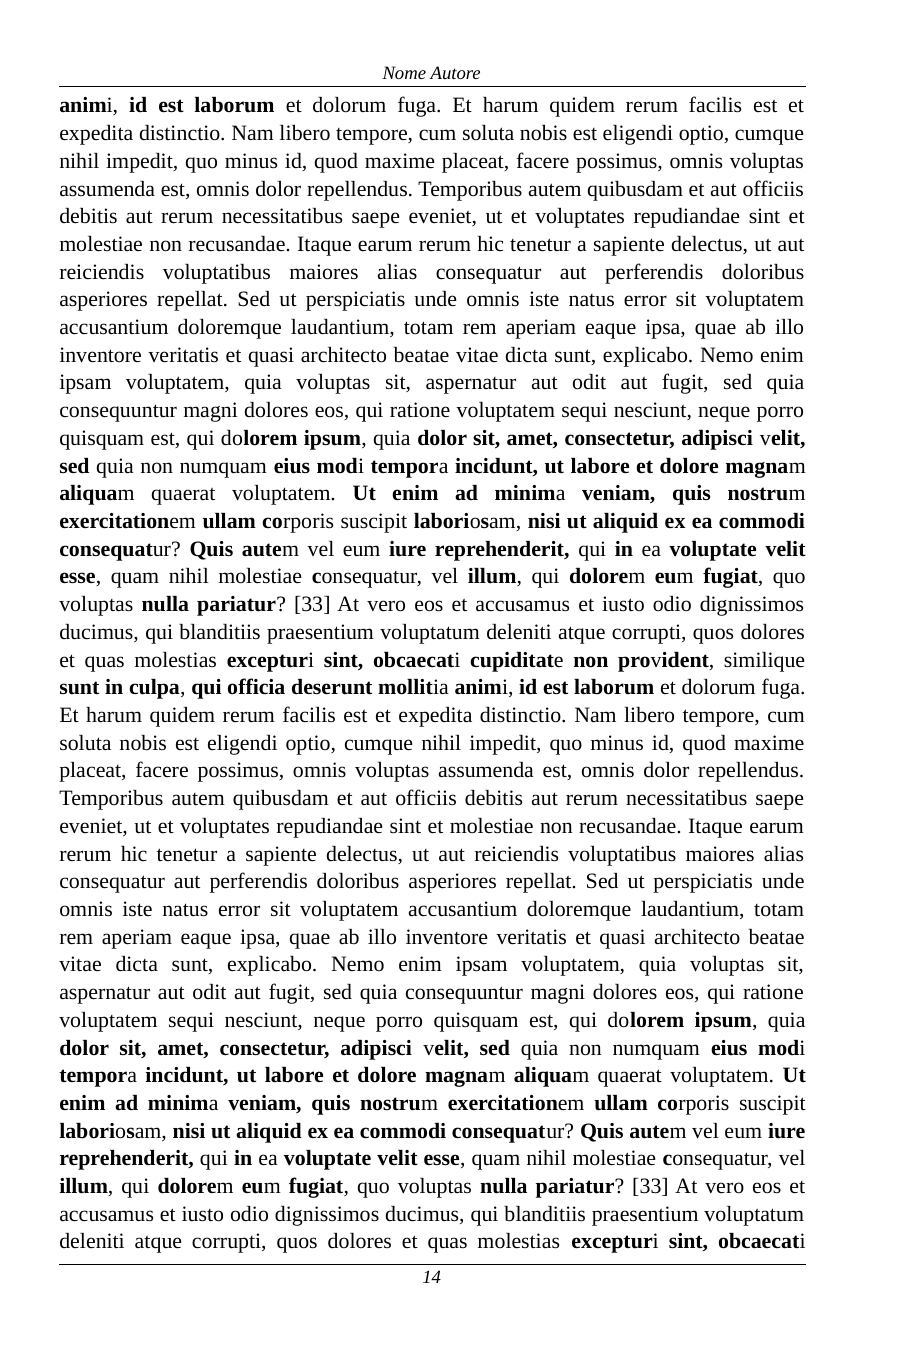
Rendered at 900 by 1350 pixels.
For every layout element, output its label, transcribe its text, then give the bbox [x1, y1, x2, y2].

text animi, id est laborum et dolorum fuga. Et harum quidem rerum facilis est et expedita distinctio. Nam libero tempore, cum soluta nobis est eligendi optio, cumque nihil impedit, quo minus id, quod maxime placeat, facere possimus, omnis voluptas assumenda est, omnis dolor repellendus. Temporibus autem quibusdam et aut officiis debitis aut rerum necessitatibus saepe eveniet, ut et voluptates repudiandae sint et molestiae non recusandae. Itaque earum rerum hic tenetur a sapiente delectus, ut aut reiciendis voluptatibus maiores alias consequatur aut perferendis doloribus asperiores repellat. Sed ut perspiciatis unde omnis iste natus error sit voluptatem accusantium doloremque laudantium, totam rem aperiam eaque ipsa, quae ab illo inventore veritatis et quasi architecto beatae vitae dicta sunt, explicabo. Nemo enim ipsam voluptatem, quia voluptas sit, aspernatur aut odit aut fugit, sed quia consequuntur magni dolores eos, qui ratione voluptatem sequi nesciunt, neque porro quisquam est, qui dolorem ipsum, quia dolor sit, amet, consectetur, adipisci velit, sed quia non numquam eius modi tempora incidunt, ut labore et dolore magnam aliquam quaerat voluptatem. Ut enim ad minima veniam, quis nostrum exercitationem ullam corporis suscipit laboriosam, nisi ut aliquid ex ea commodi consequatur? Quis autem vel eum iure reprehenderit, qui in ea voluptate velit esse, quam nihil molestiae consequatur, vel illum, qui dolorem eum fugiat, quo voluptas nulla pariatur? [33] At vero eos et accusamus et iusto odio dignissimos ducimus, qui blanditiis praesentium voluptatum deleniti atque corrupti, quos dolores et quas molestias excepturi sint, obcaecati cupiditate non provident, similique sunt in culpa, qui officia deserunt mollitia animi, id est laborum et dolorum fuga. Et harum quidem rerum facilis est et expedita distinctio. Nam libero tempore, cum soluta nobis est eligendi optio, cumque nihil impedit, quo minus id, quod maxime placeat, facere possimus, omnis voluptas assumenda est, omnis dolor repellendus. Temporibus autem quibusdam et aut officiis debitis aut rerum necessitatibus saepe eveniet, ut et voluptates repudiandae sint et molestiae non recusandae. Itaque earum rerum hic tenetur a sapiente delectus, ut aut reiciendis voluptatibus maiores alias consequatur aut perferendis doloribus asperiores repellat. Sed ut perspiciatis unde omnis iste natus error sit voluptatem accusantium doloremque laudantium, totam rem aperiam eaque ipsa, quae ab illo inventore veritatis et quasi architecto beatae vitae dicta sunt, explicabo. Nemo enim ipsam voluptatem, quia voluptas sit, aspernatur aut odit aut fugit, sed quia consequuntur magni dolores eos, qui ratione voluptatem sequi nesciunt, neque porro quisquam est, qui dolorem ipsum, quia dolor sit, amet, consectetur, adipisci velit, sed quia non numquam eius modi tempora incidunt, ut labore et dolore magnam aliquam quaerat voluptatem. Ut enim ad minima veniam, quis nostrum exercitationem ullam corporis suscipit laboriosam, nisi ut aliquid ex ea commodi consequatur? Quis autem vel eum iure reprehenderit, qui in ea voluptate velit esse, quam nihil molestiae consequatur, vel illum, qui dolorem eum fugiat, quo voluptas nulla pariatur? [33] At vero eos et accusamus et iusto odio dignissimos ducimus, qui blanditiis praesentium voluptatum deleniti atque corrupti, quos dolores et quas molestias excepturi sint, obcaecati [59, 92, 806, 1254]
